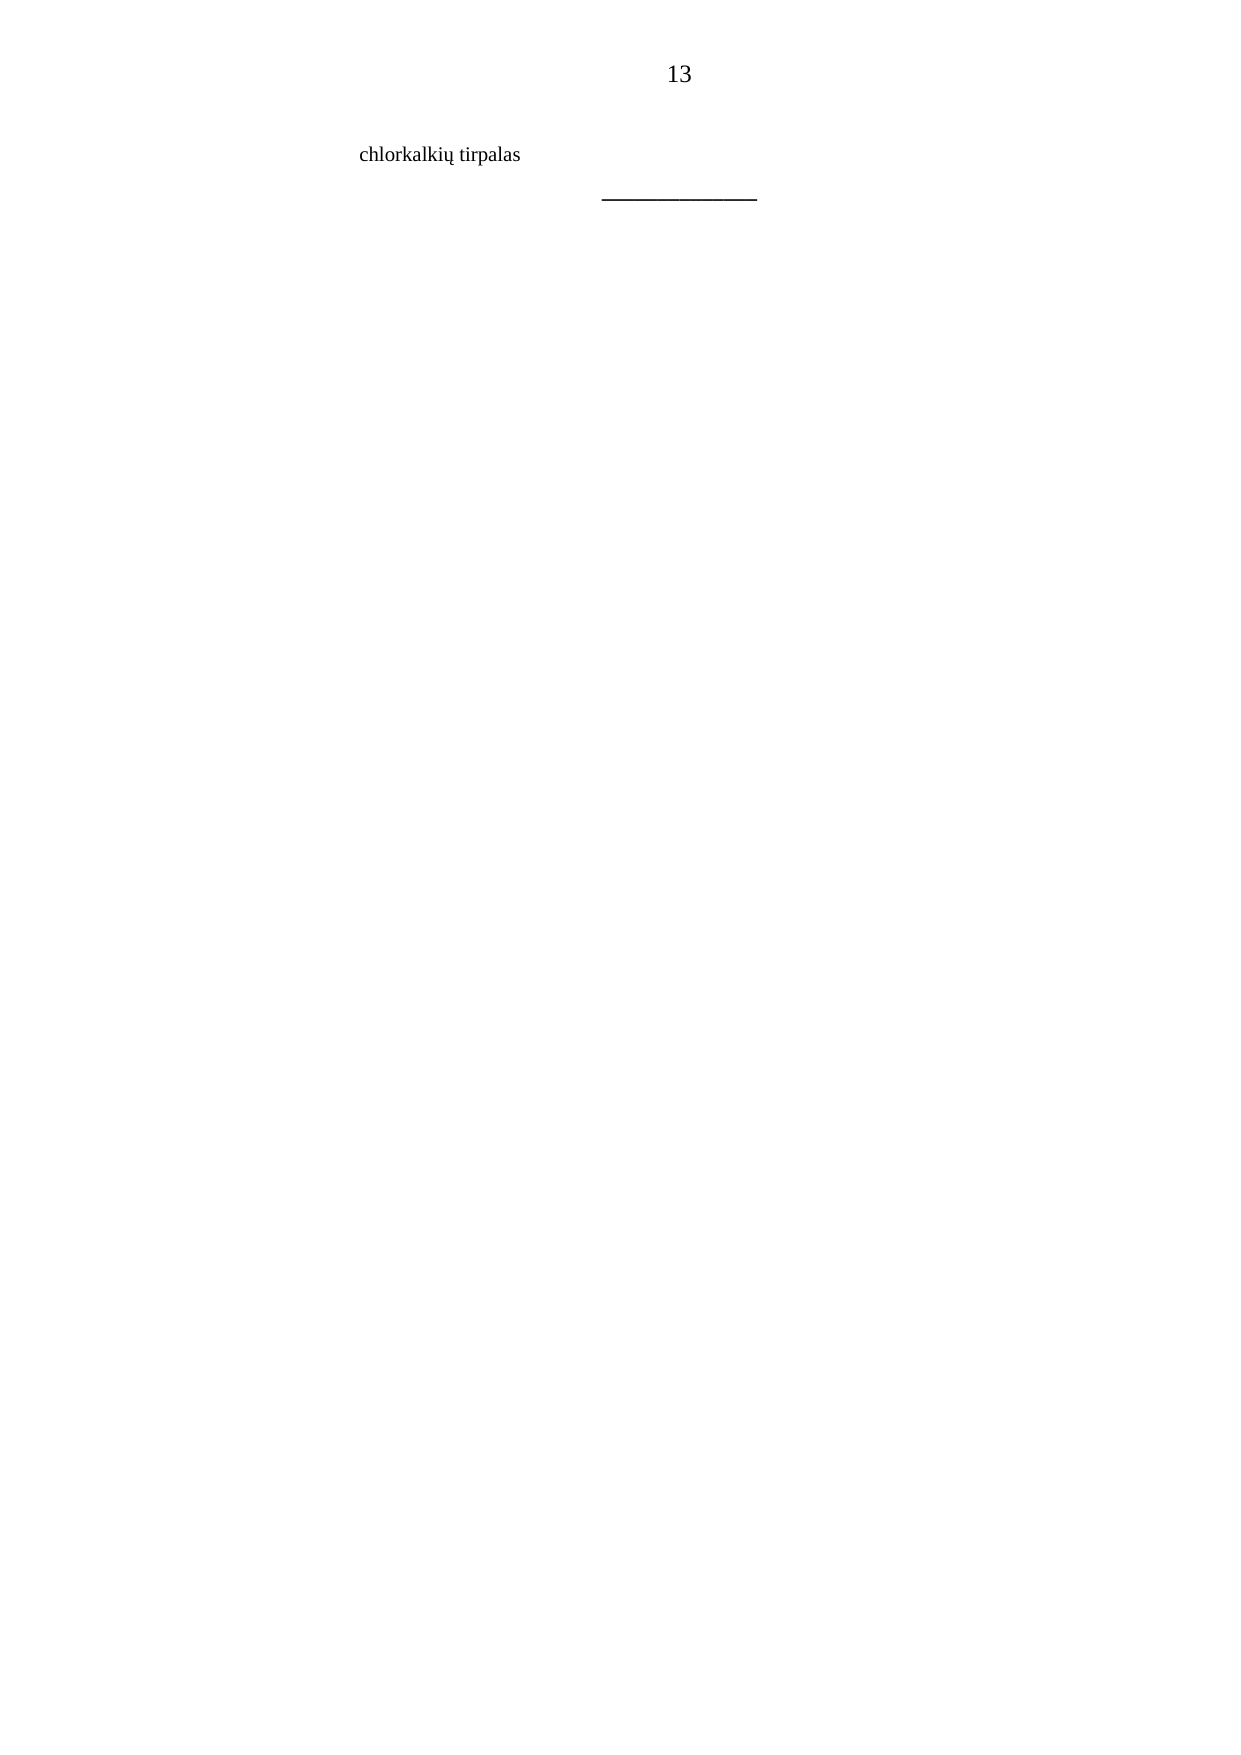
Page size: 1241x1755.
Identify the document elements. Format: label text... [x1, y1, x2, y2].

table_cell [177, 142, 359, 171]
table_cell [748, 142, 899, 171]
table_cell [359, 118, 551, 142]
table_cell [551, 118, 748, 142]
table_cell [899, 142, 1192, 171]
table_cell [899, 118, 1192, 142]
table_cell [551, 142, 748, 171]
table_cell chlorkalkių tirpalas [359, 142, 551, 171]
text ______________ [177, 171, 1181, 205]
table_cell [177, 118, 359, 142]
table_cell [748, 118, 899, 142]
